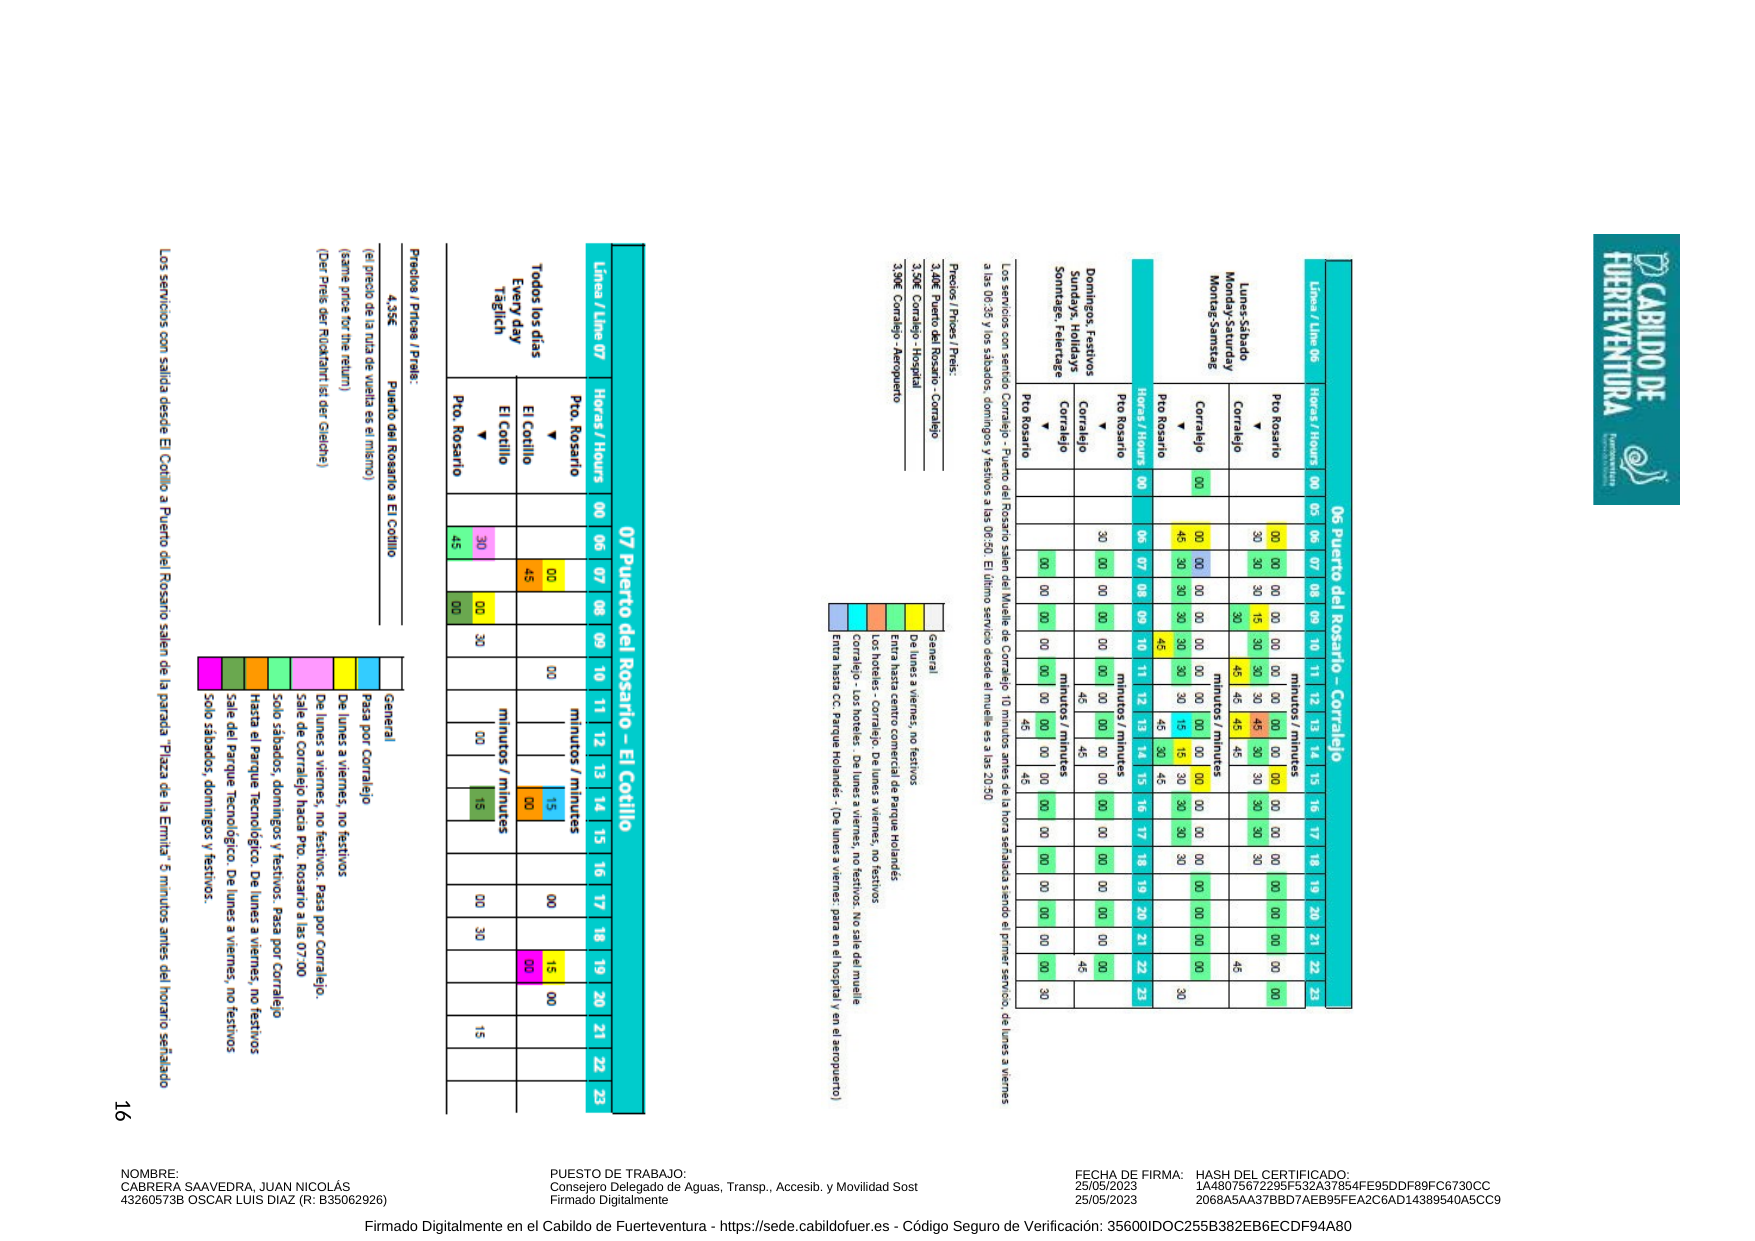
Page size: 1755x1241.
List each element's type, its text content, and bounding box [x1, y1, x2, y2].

text 16 [110, 1099, 136, 1124]
